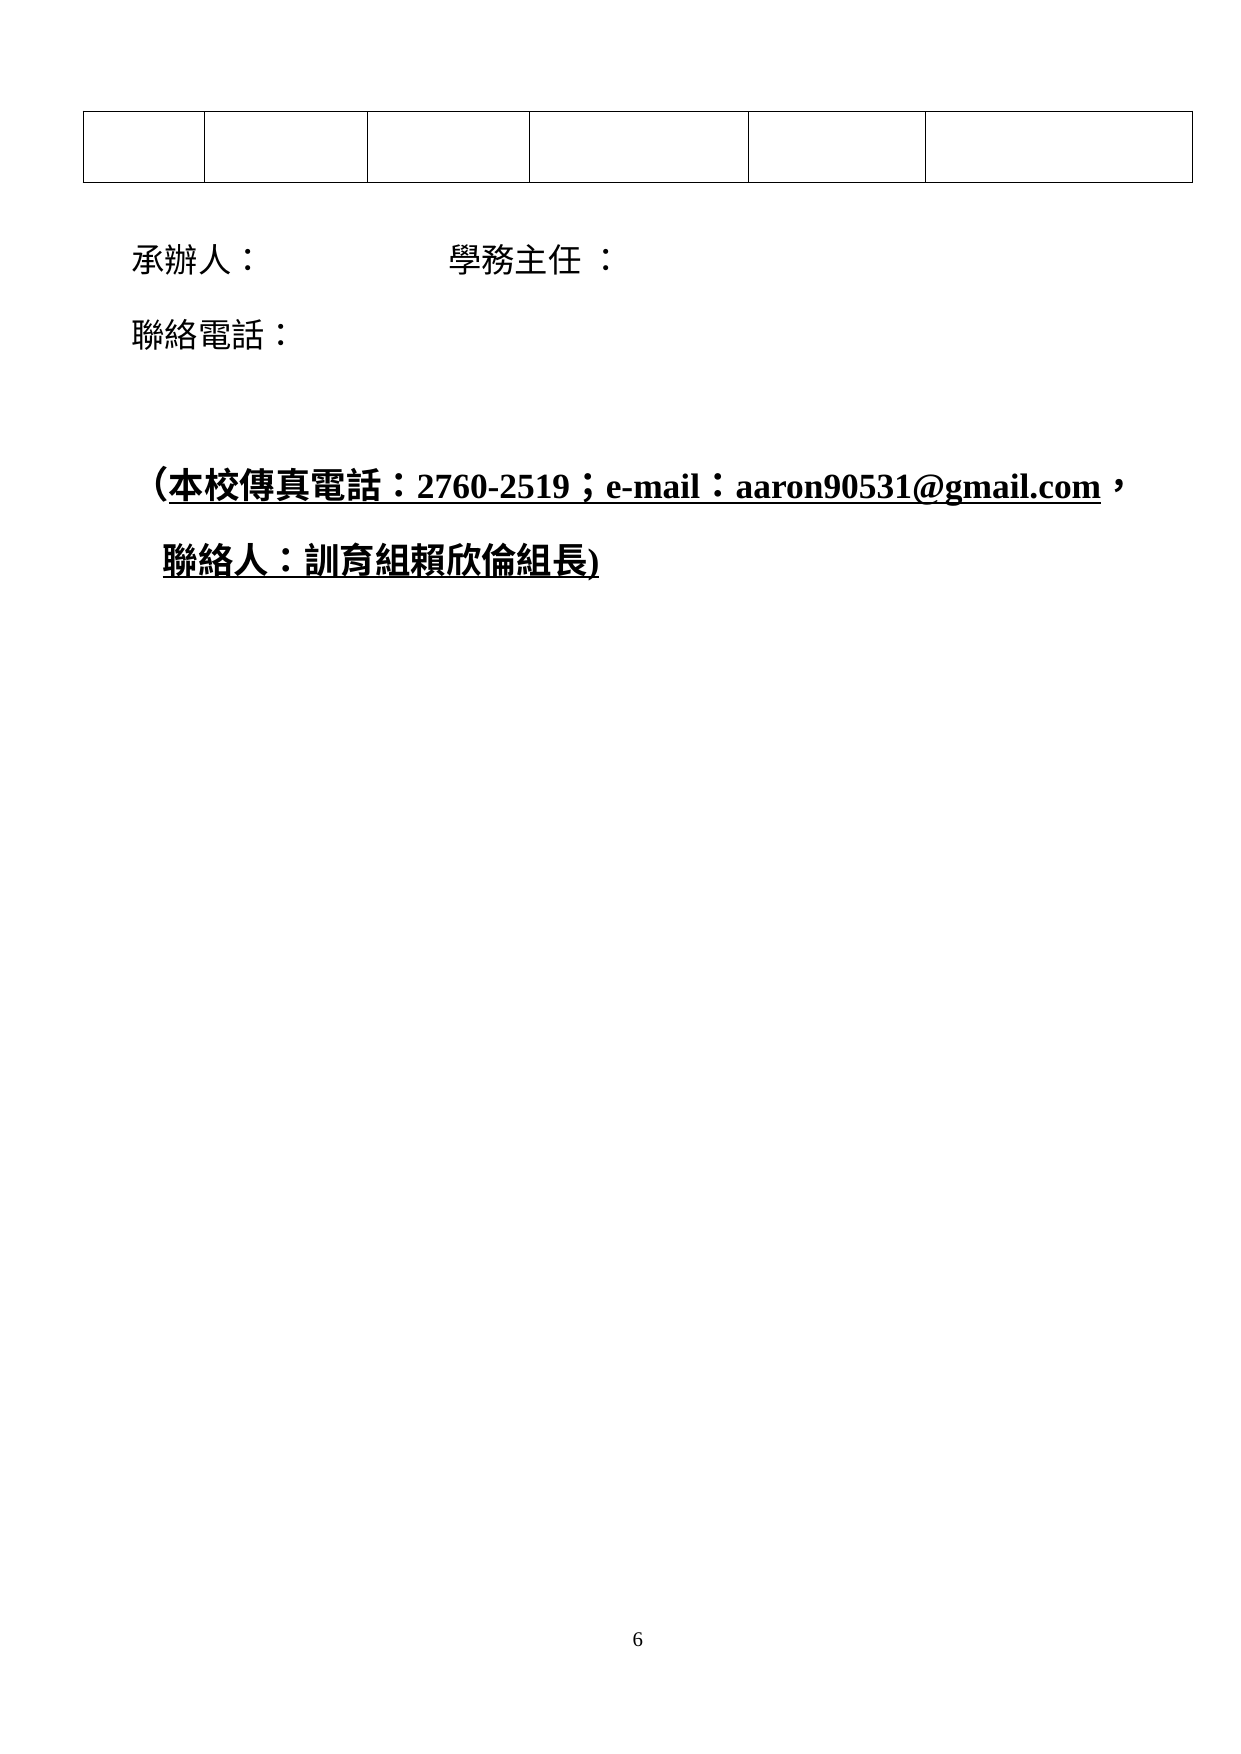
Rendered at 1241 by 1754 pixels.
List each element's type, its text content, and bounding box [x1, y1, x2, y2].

table_cell [205, 112, 367, 182]
table_cell [530, 112, 748, 182]
table_cell [368, 112, 529, 182]
text （本校傳真電話：2760-2519；e-mail：aaron90531@gmail.com， [131, 445, 1144, 520]
text 承辦人： 學務主任 ： [131, 220, 1144, 295]
text 聯絡電話： [131, 295, 1144, 370]
text 聯絡人：訓育組賴欣倫組長) [131, 520, 1144, 595]
table_cell [749, 112, 925, 182]
table_cell [84, 112, 204, 182]
table_cell [926, 112, 1192, 182]
